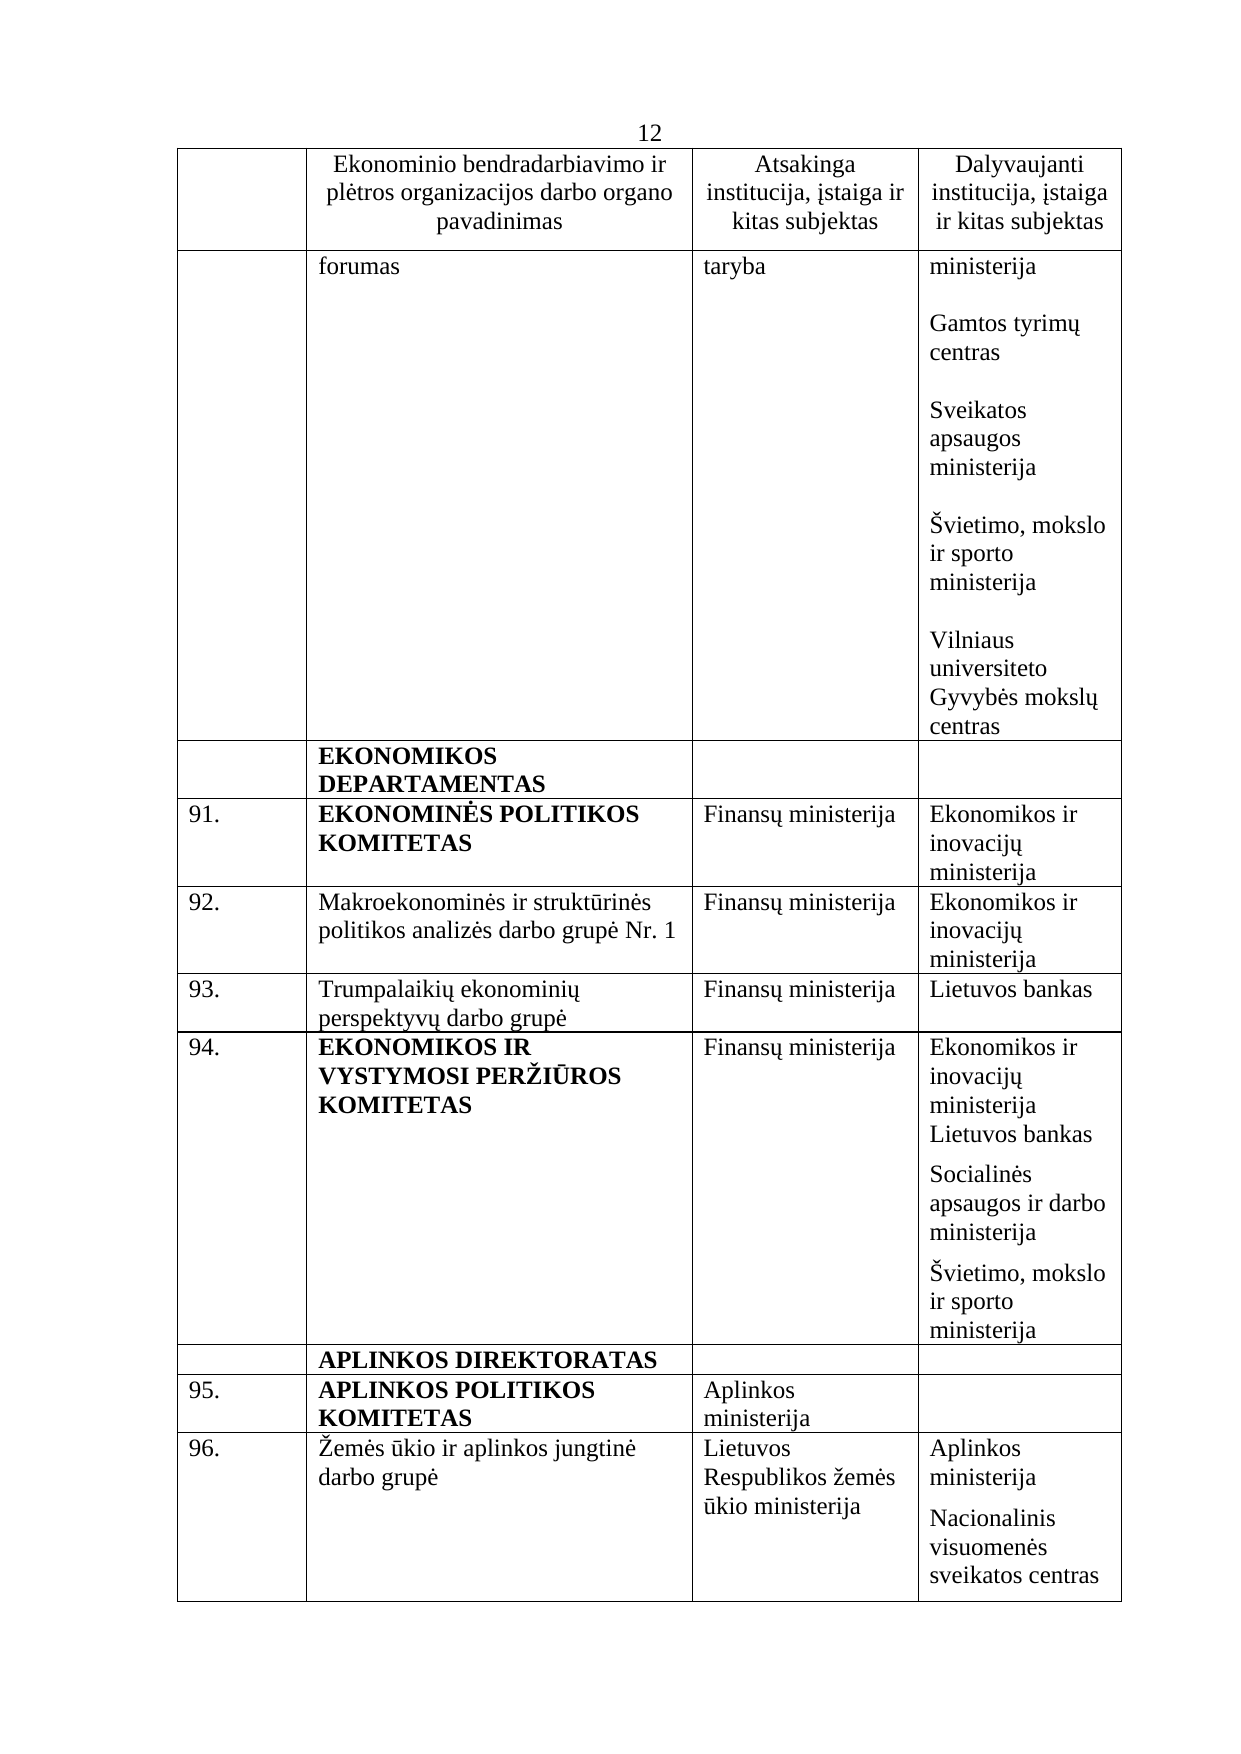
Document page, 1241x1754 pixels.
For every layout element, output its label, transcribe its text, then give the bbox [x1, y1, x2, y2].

table_cell ministerija Gamtos tyrimų centras Sveikatos apsaugos ministerija Švietimo, mokslo ir sporto ministerija Vilniaus universiteto Gyvybės mokslų centras [919, 251, 1121, 740]
table_cell taryba [693, 251, 918, 740]
table_cell Finansų ministerija [693, 887, 918, 973]
table_cell 94. [178, 1033, 306, 1344]
table_cell Finansų ministerija [693, 799, 918, 886]
table_cell 91. [178, 799, 306, 886]
table_cell Aplinkos ministerija [693, 1375, 918, 1432]
table_header Ekonominio bendradarbiavimo ir plėtros organizacijos darbo organo pavadinimas [307, 149, 692, 250]
table_cell 93. [178, 974, 306, 1031]
table_cell [178, 741, 306, 798]
table_cell Ekonomikos ir inovacijų ministerija [919, 887, 1121, 973]
table_cell forumas [307, 251, 692, 740]
table_cell Ekonomikos ir inovacijų ministerija [919, 799, 1121, 886]
table_cell [919, 741, 1121, 798]
table_cell Finansų ministerija [693, 1033, 918, 1344]
table_cell 92. [178, 887, 306, 973]
table_cell [693, 1345, 918, 1374]
table_header Atsakinga institucija, įstaiga ir kitas subjektas [693, 149, 918, 250]
table_cell EKONOMINĖS POLITIKOS KOMITETAS [307, 799, 692, 886]
table_header Dalyvaujanti institucija, įstaiga ir kitas subjektas [919, 149, 1121, 250]
table_cell EKONOMIKOS DEPARTAMENTAS [307, 741, 692, 798]
table_cell [919, 1375, 1121, 1432]
table_cell Lietuvos bankas [919, 974, 1121, 1031]
table_cell [178, 1345, 306, 1374]
table_cell Ekonomikos ir inovacijų ministerija Lietuvos bankas Socialinės apsaugos ir darbo ministerija Švietimo, mokslo ir sporto ministerija [919, 1033, 1121, 1344]
table_cell EKONOMIKOS IR VYSTYMOSI PERŽIŪROS KOMITETAS [307, 1033, 692, 1344]
table_cell 96. [178, 1433, 306, 1601]
table_cell Lietuvos Respublikos žemės ūkio ministerija [693, 1433, 918, 1601]
table_cell Aplinkos ministerija Nacionalinis visuomenės sveikatos centras [919, 1433, 1121, 1601]
table_cell Trumpalaikių ekonominių perspektyvų darbo grupė [307, 974, 692, 1031]
table_cell [919, 1345, 1121, 1374]
table_cell APLINKOS DIREKTORATAS [307, 1345, 692, 1374]
table_cell [693, 741, 918, 798]
table_header [178, 149, 306, 250]
table_cell 95. [178, 1375, 306, 1432]
table_cell Makroekonominės ir struktūrinės politikos analizės darbo grupė Nr. 1 [307, 887, 692, 973]
table_cell [178, 251, 306, 740]
table_cell Žemės ūkio ir aplinkos jungtinė darbo grupė [307, 1433, 692, 1601]
table_cell Finansų ministerija [693, 974, 918, 1031]
table_cell APLINKOS POLITIKOS KOMITETAS [307, 1375, 692, 1432]
